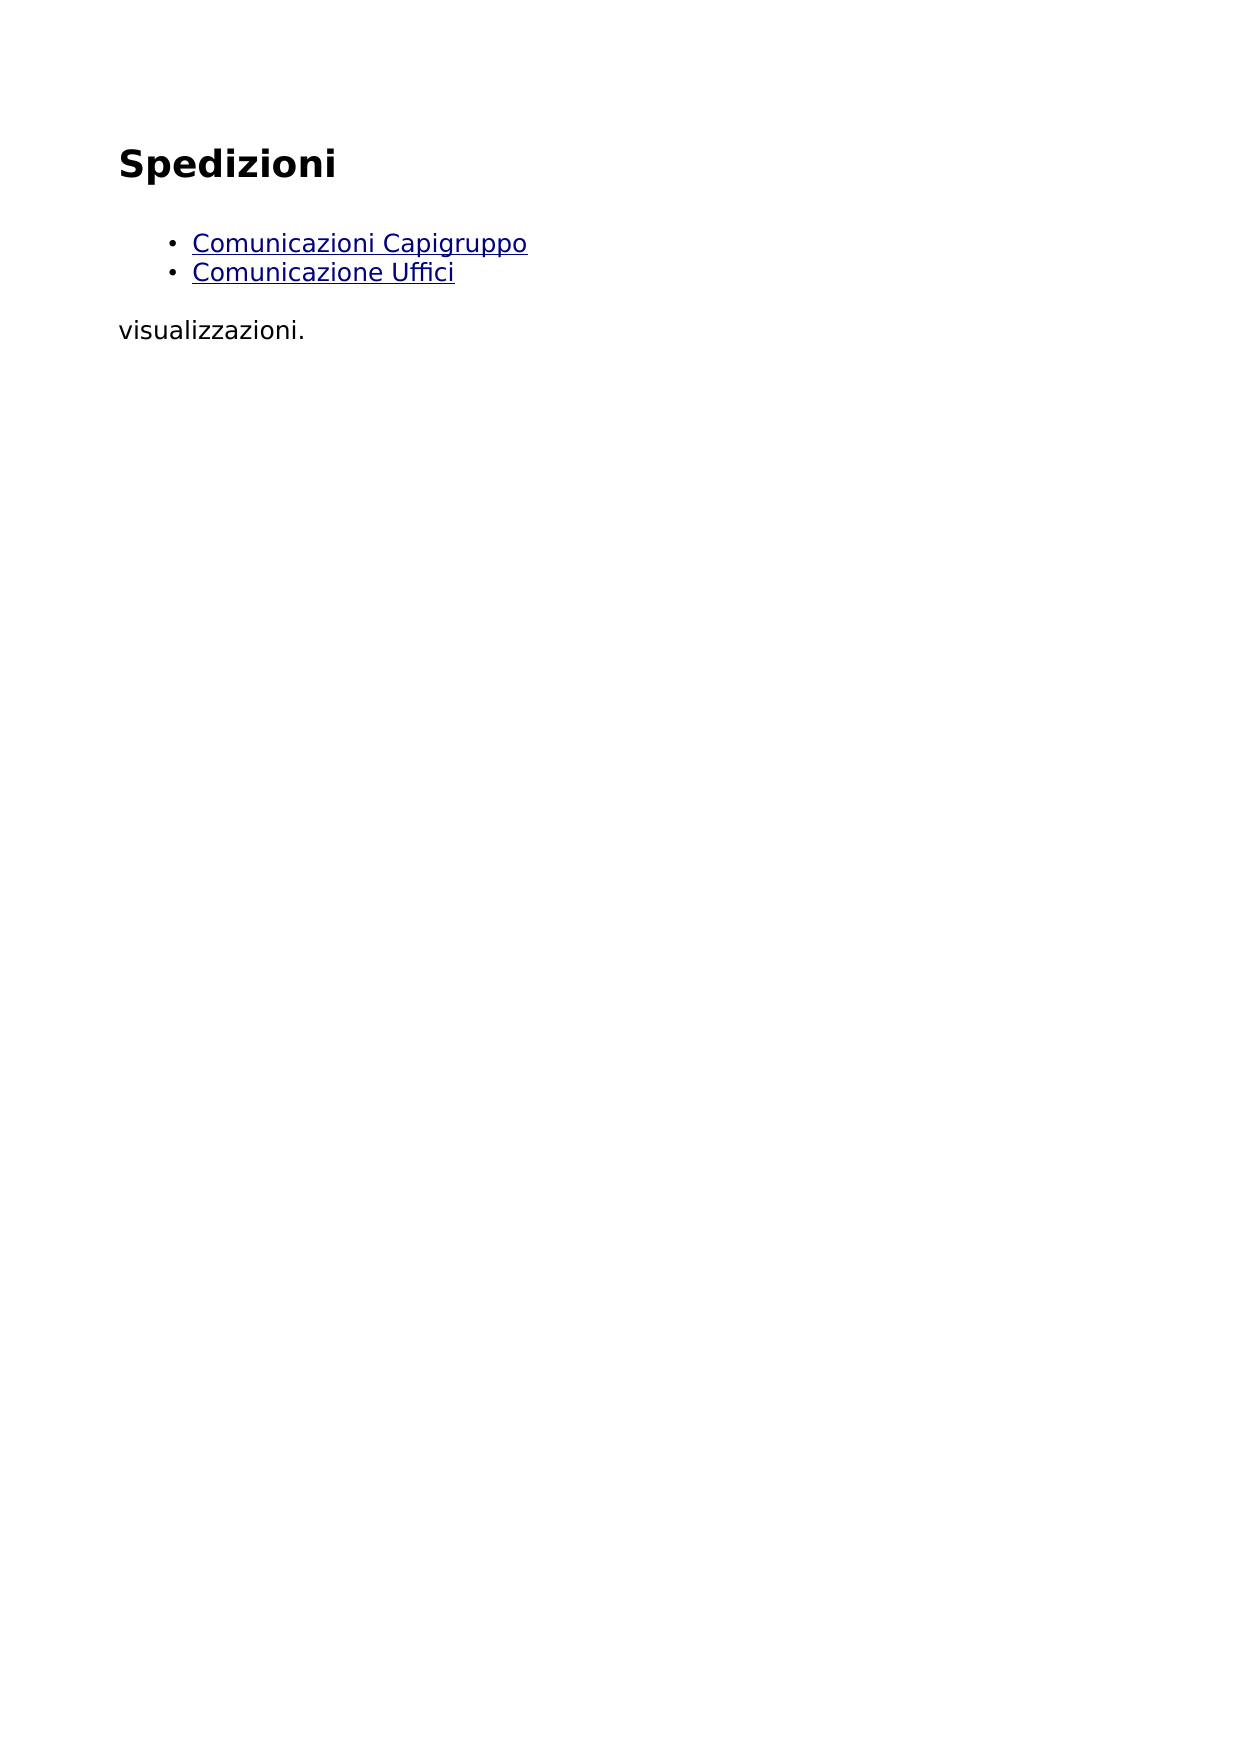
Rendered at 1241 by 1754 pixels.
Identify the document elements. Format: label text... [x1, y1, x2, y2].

text visualizzazioni. [118, 317, 1122, 346]
subtitle Spedizioni [118, 143, 1122, 187]
list Comunicazioni Capigruppo [177, 229, 1122, 258]
list Comunicazione Uffici [177, 258, 1122, 287]
